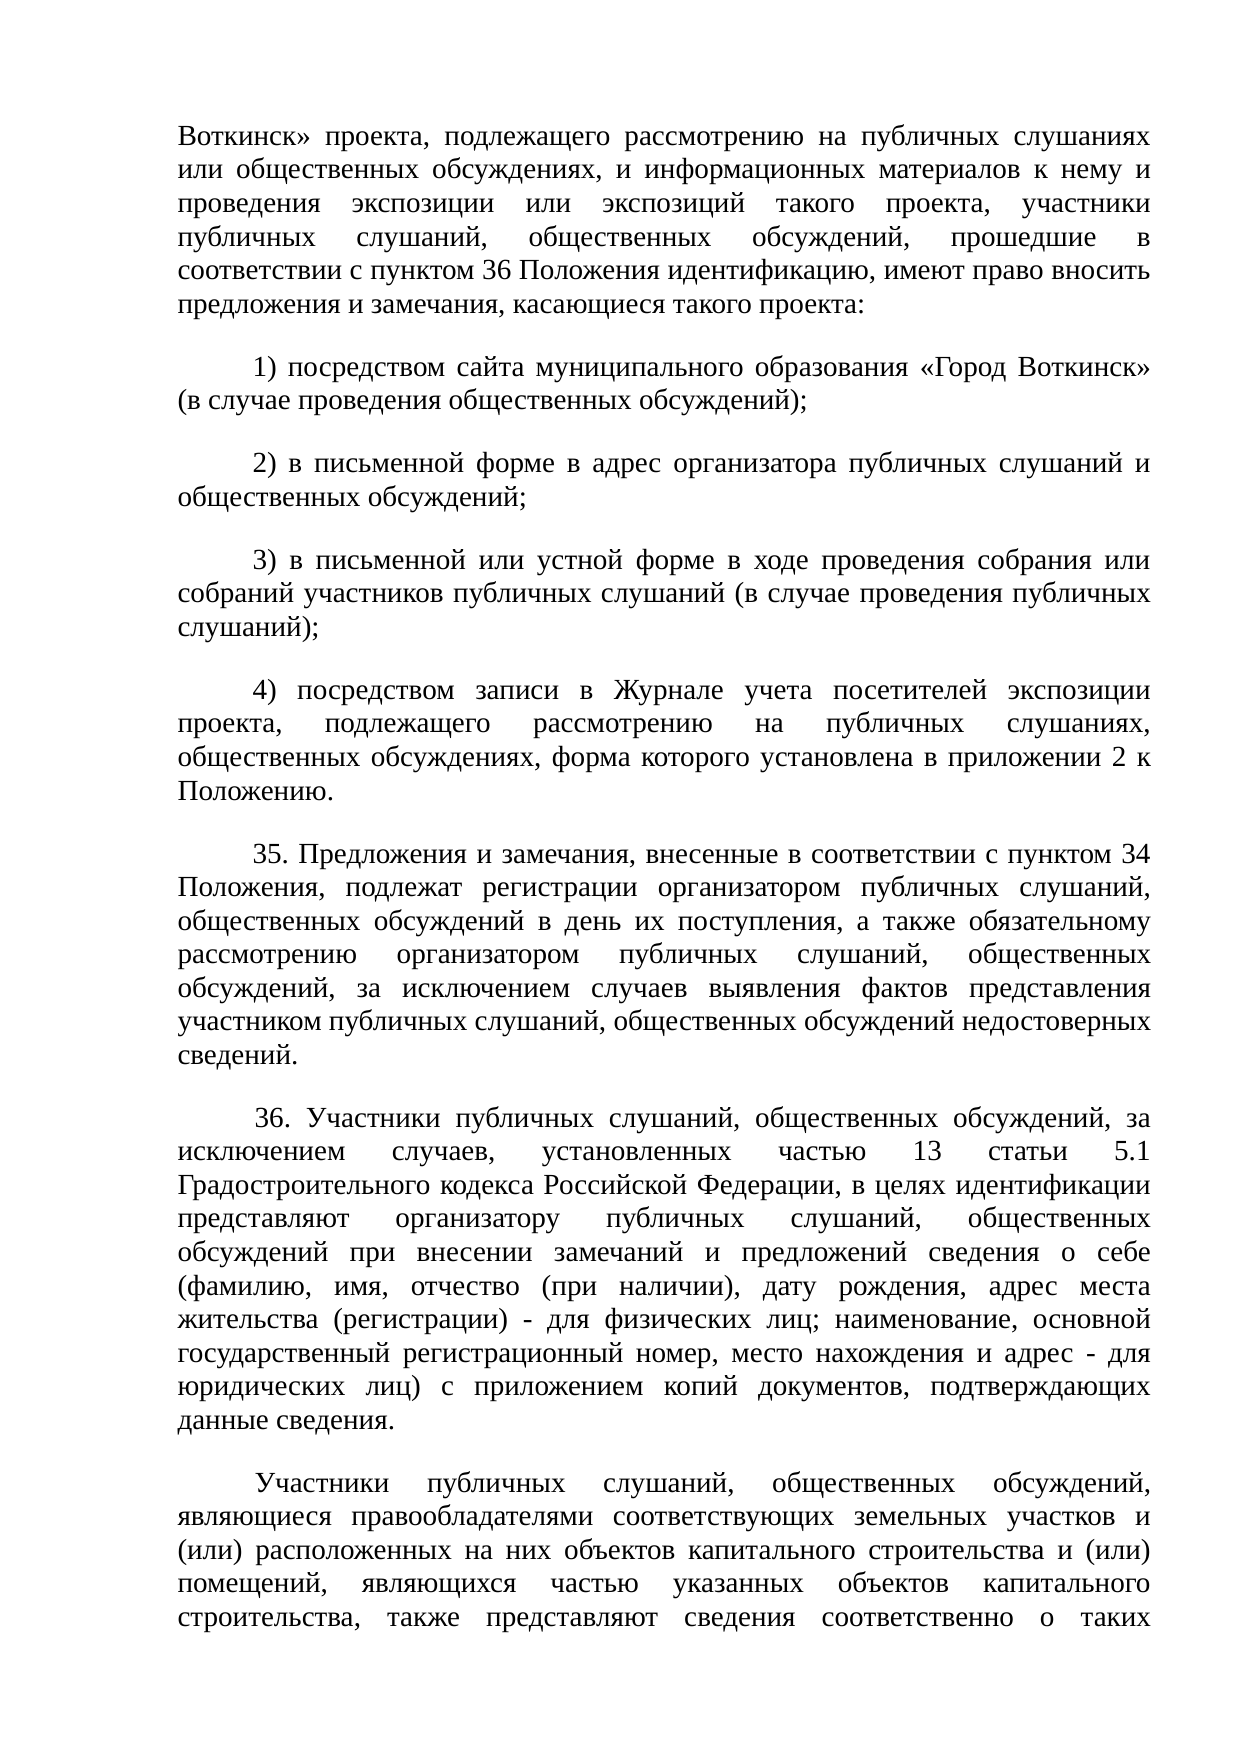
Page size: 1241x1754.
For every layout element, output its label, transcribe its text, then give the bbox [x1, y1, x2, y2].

text 3) в письменной или устной форме в ходе проведения собрания или собраний участников публичных слушаний (в случае проведения публичных слушаний); [177, 542, 1152, 643]
text 4) посредством записи в Журнале учета посетителей экспозиции проекта, подлежащего рассмотрению на публичных слушаниях, общественных обсуждениях, форма которого установлена в приложении 2 к Положению. [177, 672, 1152, 806]
text 36. Участники публичных слушаний, общественных обсуждений, за исключением случаев, установленных частью 13 статьи 5.1 Градостроительного кодекса Российской Федерации, в целях идентификации представляют организатору публичных слушаний, общественных обсуждений при внесении замечаний и предложений сведения о себе (фамилию, имя, отчество (при наличии), дату рождения, адрес места жительства (регистрации) - для физических лиц; наименование, основной государственный регистрационный номер, место нахождения и адрес - для юридических лиц) с приложением копий документов, подтверждающих данные сведения. [177, 1100, 1152, 1435]
text Воткинск» проекта, подлежащего рассмотрению на публичных слушаниях или общественных обсуждениях, и информационных материалов к нему и проведения экспозиции или экспозиций такого проекта, участники публичных слушаний, общественных обсуждений, прошедшие в соответствии с пунктом 36 Положения идентификацию, имеют право вносить предложения и замечания, касающиеся такого проекта: [177, 118, 1152, 319]
text 35. Предложения и замечания, внесенные в соответствии с пунктом 34 Положения, подлежат регистрации организатором публичных слушаний, общественных обсуждений в день их поступления, а также обязательному рассмотрению организатором публичных слушаний, общественных обсуждений, за исключением случаев выявления фактов представления участником публичных слушаний, общественных обсуждений недостоверных сведений. [177, 836, 1152, 1071]
text Участники публичных слушаний, общественных обсуждений, являющиеся правообладателями соответствующих земельных участков и (или) расположенных на них объектов капитального строительства и (или) помещений, являющихся частью указанных объектов капитального строительства, также представляют сведения соответственно о таких [177, 1465, 1152, 1633]
text 1) посредством сайта муниципального образования «Город Воткинск» (в случае проведения общественных обсуждений); [177, 349, 1152, 416]
text 2) в письменной форме в адрес организатора публичных слушаний и общественных обсуждений; [177, 445, 1152, 512]
